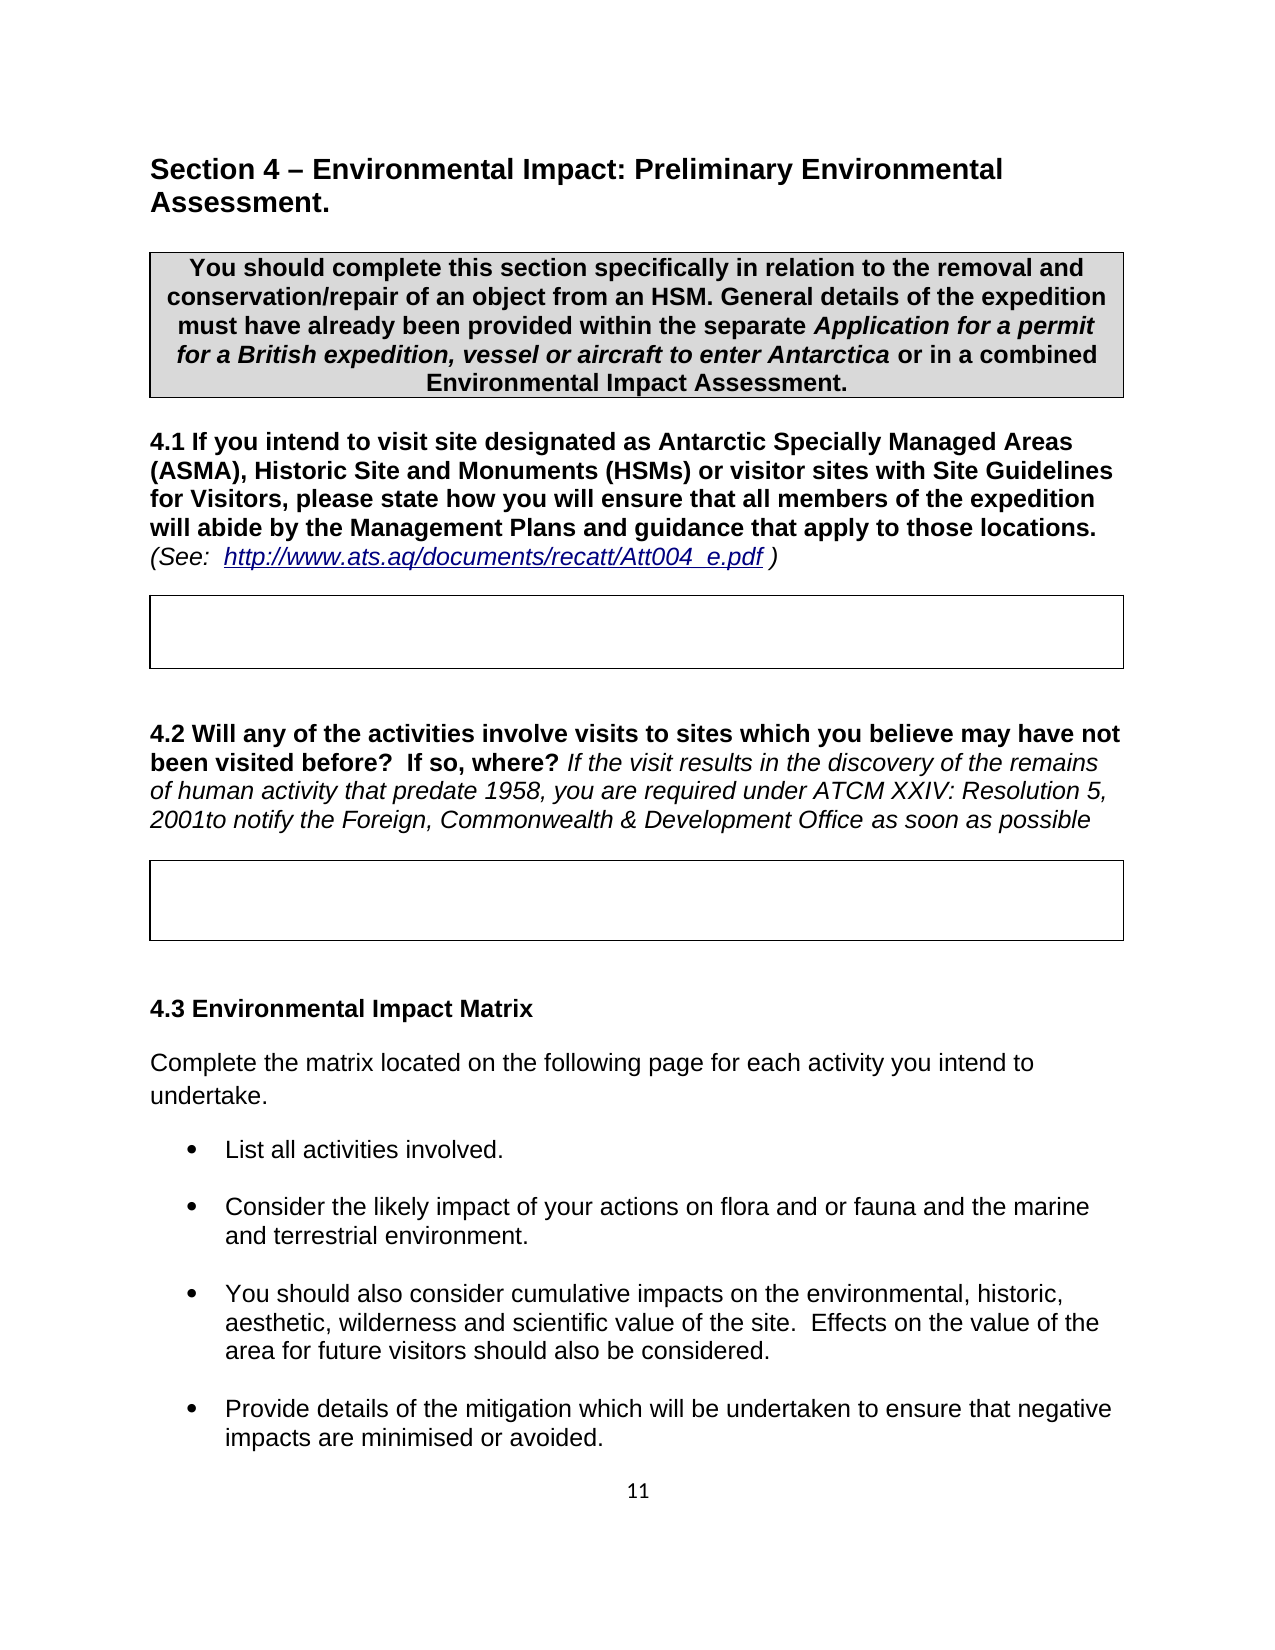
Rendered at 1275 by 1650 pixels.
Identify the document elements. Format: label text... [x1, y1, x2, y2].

text Complete the matrix located on the following page for each activity you intend to undertake. [150, 1048, 1125, 1110]
list List all activities involved. [187, 1135, 1125, 1164]
table_header You should complete this section specifically in relation to the removal and conservation/repair of an object from an HSM. General details of the expedition must have already been provided within the separate Application for a permit for a British expedition, vessel or aircraft to enter Antarctica or in a combined Environmental Impact Assessment. [151, 253, 1123, 397]
list Consider the likely impact of your actions on flora and or fauna and the marine and terrestrial environment. [187, 1192, 1125, 1250]
text 4.2 Will any of the activities involve visits to sites which you believe may have not been visited before? If so, where? If the visit results in the discovery of the remains of human activity that predate 1958, you are required under ATCM XXIV: Resolution 5, 2001to notify the Foreign, Commonwealth & Development Office as soon as possible [150, 719, 1125, 834]
text Section 4 – Environmental Impact: Preliminary Environmental Assessment. [150, 152, 1125, 219]
text 4.3 Environmental Impact Matrix [150, 994, 1125, 1023]
list Provide details of the mitigation which will be undertaken to ensure that negative impacts are minimised or avoided. [187, 1394, 1125, 1451]
list You should also consider cumulative impacts on the environmental, historic, aesthetic, wilderness and scientific value of the site. Effects on the value of the area for future visitors should also be considered. [187, 1279, 1125, 1365]
text 4.1 If you intend to visit site designated as Antarctic Specially Managed Areas (ASMA), Historic Site and Monuments (HSMs) or visitor sites with Site Guidelines for Visitors, please state how you will ensure that all members of the expedition will abide by the Management Plans and guidance that apply to those locations. (See: http://www.ats.aq/documents/recatt/Att004_e.pdf ) [150, 427, 1125, 571]
table_header [151, 861, 1123, 940]
table_header [151, 596, 1123, 667]
